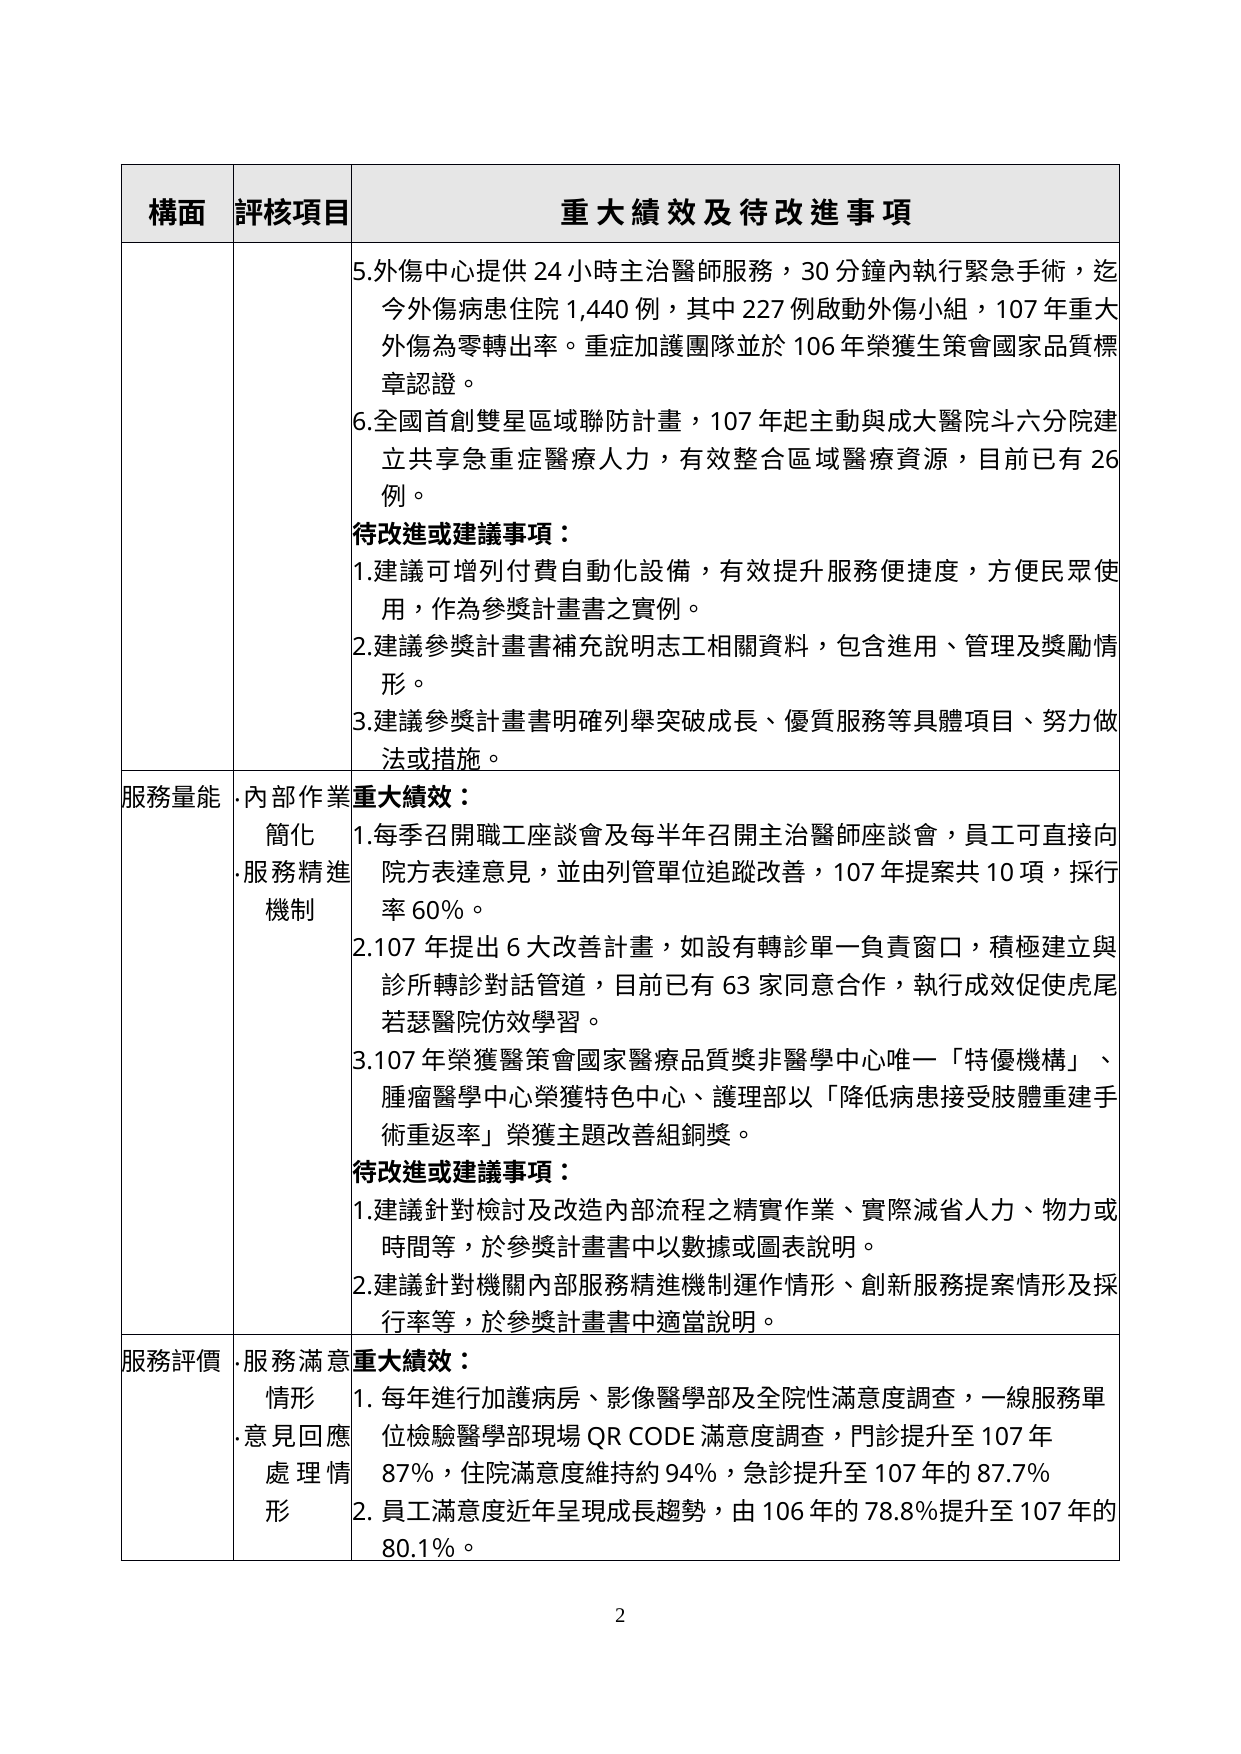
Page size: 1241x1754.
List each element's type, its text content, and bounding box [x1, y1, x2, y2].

table_cell 服務評價 [122, 1335, 233, 1559]
table_cell 重大績效： 每年進行加護病房、影像醫學部及全院性滿意度調查，一線服務單位檢驗醫學部現場QR CODE滿意度調查，門診提升至107年87％，住院滿意度維持約94％，急診提升至107年的87.7％ 員工滿意度近年呈現成長趨勢，由106年的78.8％提升至107年的80.1％。 待改進或建議事項： 建議應瞭解民眾對服務的評價及意見，並於參獎計畫書中提供執行情形及成果。 有關內部員工意見，建議可運用員工職場評價進行調查。 [352, 1335, 1119, 1559]
table_header 評核項目 [234, 165, 351, 242]
table_cell 重大績效： 107 年首創性侵害一站式服務，與雲林縣政府、臺灣雲林地方檢察署合作，把醫院驗傷及筆錄、醫療、諮商等程序在同一空間整合進行。 推動無菸醫院，提供多元化戒菸方法，如營養室設計戒菸「心蔬食」、成立戒菸支持團體-蒲公英俱樂部，分享成功戒菸的經驗與同儕支持、走入社區戒菸宣導，107年計15場次，並於107年榮獲全球無菸健康照護服務網絡國際金獎。 腫瘤中心團隊107年榮獲醫策會「特色中心獎（共3 家醫院獲獎，另2家為醫學中心）」及雲林縣衛生局醫療奉獻團體獎。 全國首創「C 型肝炎外展門診」服務，主動到偏鄉服務 107年起每週6 位醫護人員進駐元長鄉和大埤鄉衛生所，並獲健保署予以肯定支持，目前已服務224 位。 外傷中心提供24小時主治醫師服務，30分鐘內執行緊急手術，迄今外傷病患住院1,440例，其中227例啟動外傷小組，107年重大外傷為零轉出率。重症加護團隊並於106年榮獲生策會國家品質標章認證。 全國首創雙星區域聯防計畫，107年起主動與成大醫院斗六分院建立共享急重症醫療人力，有效整合區域醫療資源，目前已有26例。 待改進或建議事項： 建議可增列付費自動化設備，有效提升服務便捷度，方便民眾使用，作為參獎計畫書之實例。 建議參獎計畫書補充說明志工相關資料，包含進用、管理及獎勵情形。 建議參獎計畫書明確列舉突破成長、優質服務等具體項目、努力做法或措施。 [352, 243, 1119, 770]
table_cell [122, 243, 233, 770]
table_cell [234, 243, 351, 770]
table_cell ‧內部作業簡化 ‧服務精進機制 [234, 771, 351, 1333]
table_header 構面 [122, 165, 233, 242]
table_cell ‧服務滿意情形 ‧意見回應處理情形 [234, 1335, 351, 1559]
table_cell 服務量能 [122, 771, 233, 1333]
table_header 重 大 績 效 及 待 改 進 事 項 [352, 165, 1119, 242]
table_cell 重大績效： 每季召開職工座談會及每半年召開主治醫師座談會，員工可直接向院方表達意見，並由列管單位追蹤改善，107年提案共10項，採行率60％。 107 年提出6大改善計畫，如設有轉診單一負責窗口，積極建立與診所轉診對話管道，目前已有63 家同意合作，執行成效促使虎尾若瑟醫院仿效學習。 107年榮獲醫策會國家醫療品質獎非醫學中心唯一「特優機構」、腫瘤醫學中心榮獲特色中心、護理部以「降低病患接受肢體重建手術重返率」榮獲主題改善組銅獎。 待改進或建議事項： 建議針對檢討及改造內部流程之精實作業、實際減省人力、物力或時間等，於參獎計畫書中以數據或圖表說明。 建議針對機關內部服務精進機制運作情形、創新服務提案情形及採行率等，於參獎計畫書中適當說明。 [352, 771, 1119, 1333]
